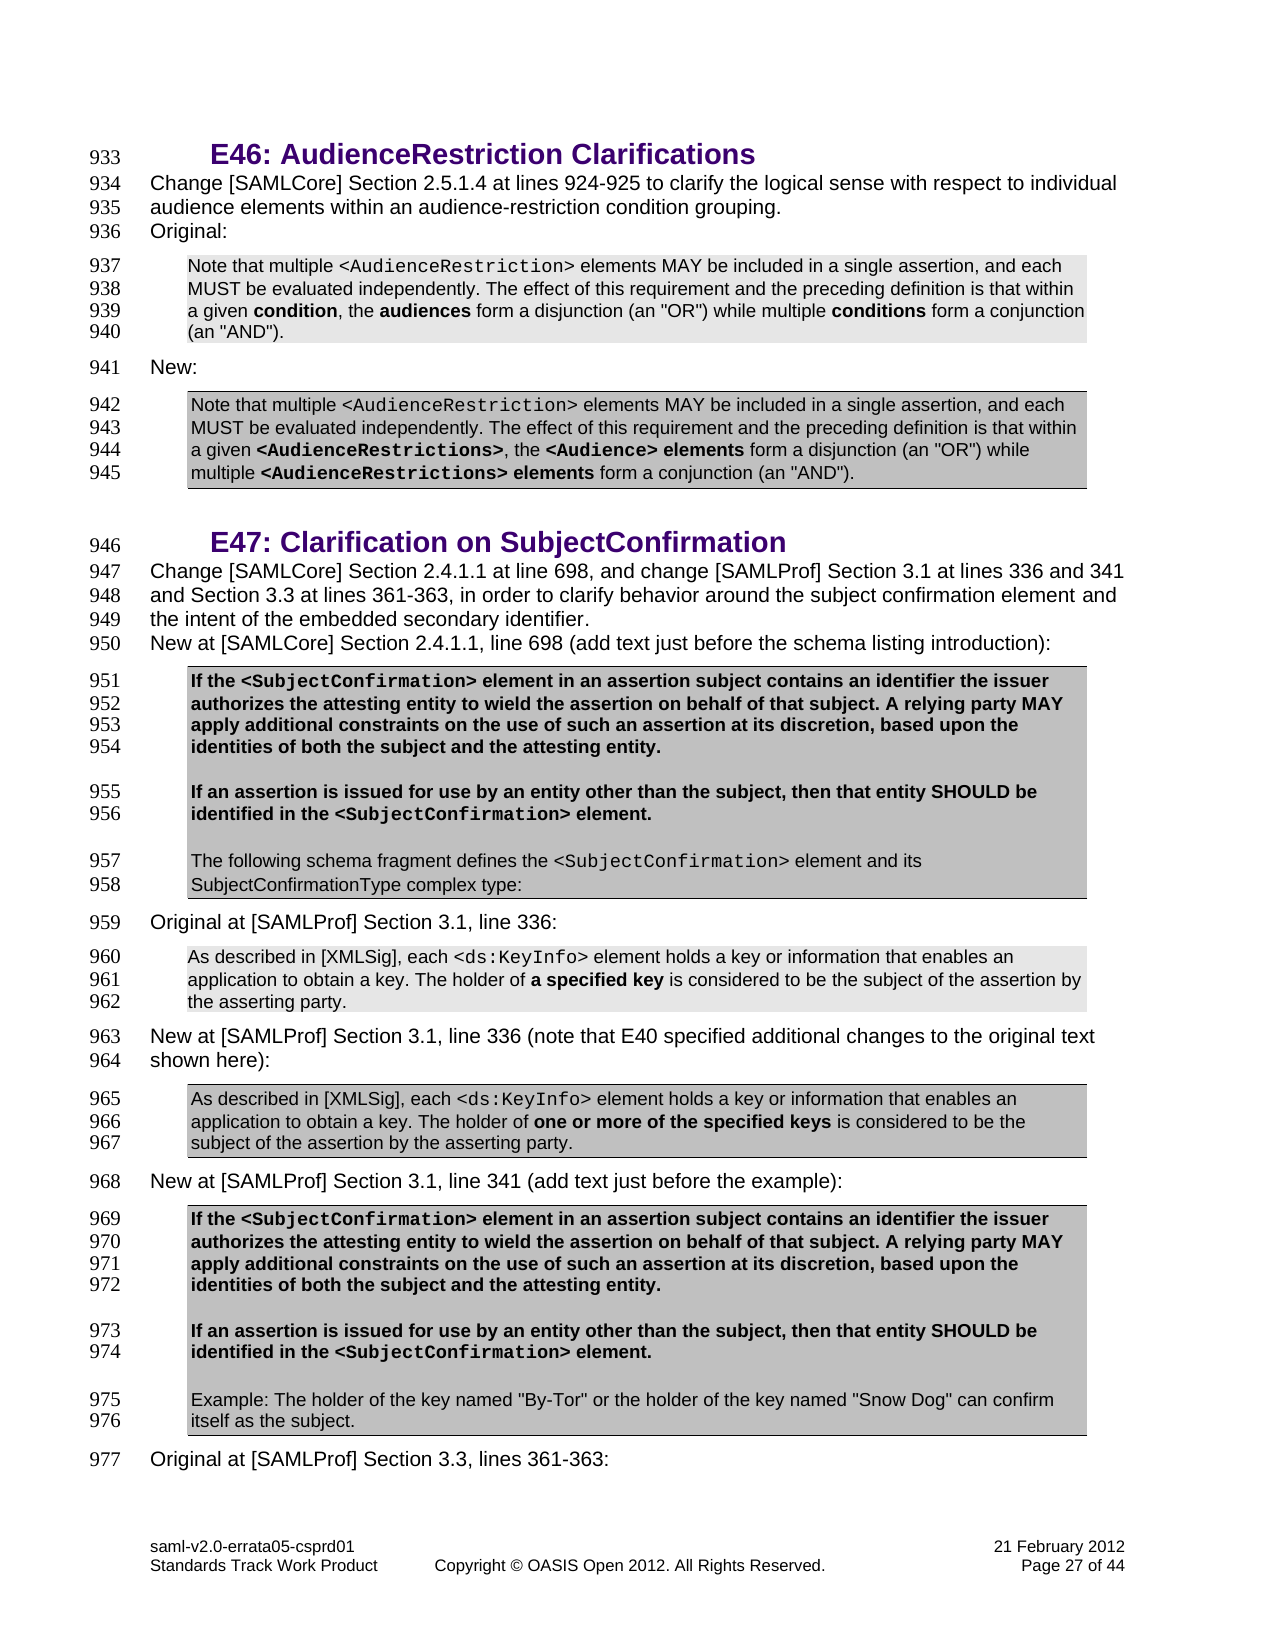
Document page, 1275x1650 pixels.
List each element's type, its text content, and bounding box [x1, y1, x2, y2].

text Original at [SAMLProf] Section 3.3, lines 361-363: [150, 1447, 1125, 1471]
text New at [SAMLProf] Section 3.1, line 341 (add text just before the example): [150, 1169, 1125, 1193]
text If an assertion is issued for use by an entity other than the subject, then that entity SHOULD be identified in the <SubjectConfirmation> element. [187, 1317, 1087, 1364]
text As described in [XMLSig], each <ds:KeyInfo> element holds a key or information that enables an application to obtain a key. The holder of a specified key is considered to be the subject of the assertion by the asserting party. [187, 946, 1087, 1012]
text Note that multiple <AudienceRestriction> elements MAY be included in a single assertion, and each MUST be evaluated independently. The effect of this requirement and the preceding definition is that within a given condition, the audiences form a disjunction (an "OR") while multiple conditions form a conjunction (an "AND"). [187, 255, 1087, 343]
text As described in [XMLSig], each <ds:KeyInfo> element holds a key or information that enables an application to obtain a key. The holder of one or more of the specified keys is considered to be the subject of the assertion by the asserting party. [187, 1085, 1087, 1157]
text If the <SubjectConfirmation> element in an assertion subject contains an identifier the issuer authorizes the attesting entity to wield the assertion on behalf of that subject. A relying party MAY apply additional constraints on the use of such an assertion at its discretion, based upon the identities of both the subject and the attesting entity. [187, 1206, 1087, 1296]
text Change [SAMLCore] Section 2.4.1.1 at line 698, and change [SAMLProf] Section 3.1 at lines 336 and 341 and Section 3.3 at lines 361-363, in order to clarify behavior around the subject confirmation element and the intent of the embedded secondary identifier. [150, 558, 1125, 630]
text Example: The holder of the key named "By-Tor" or the holder of the key named "Snow Dog" can confirm itself as the subject. [187, 1385, 1087, 1435]
text New at [SAMLProf] Section 3.1, line 336 (note that E40 specified additional changes to the original text shown here): [150, 1024, 1125, 1072]
subtitle E47: Clarification on SubjectConfirmation [150, 525, 1125, 558]
text The following schema fragment defines the <SubjectConfirmation> element and its SubjectConfirmationType complex type: [187, 847, 1087, 898]
text New: [150, 354, 1125, 378]
text Original at [SAMLProf] Section 3.1, line 336: [150, 910, 1125, 934]
text Change [SAMLCore] Section 2.5.1.4 at lines 924-925 to clarify the logical sense with respect to individual audience elements within an audience-restriction condition grouping. [150, 171, 1125, 219]
text New at [SAMLCore] Section 2.4.1.1, line 698 (add text just before the schema listing introduction): [150, 630, 1125, 654]
text Note that multiple <AudienceRestriction> elements MAY be included in a single assertion, and each MUST be evaluated independently. The effect of this requirement and the preceding definition is that within a given <AudienceRestrictions>, the <Audience> elements form a disjunction (an "OR") while multiple <AudienceRestrictions> elements form a conjunction (an "AND"). [187, 392, 1087, 488]
text Original: [150, 219, 1125, 243]
text If an assertion is issued for use by an entity other than the subject, then that entity SHOULD be identified in the <SubjectConfirmation> element. [187, 778, 1087, 826]
subtitle E46: AudienceRestriction Clarifications [150, 137, 1125, 171]
text If the <SubjectConfirmation> element in an assertion subject contains an identifier the issuer authorizes the attesting entity to wield the assertion on behalf of that subject. A relying party MAY apply additional constraints on the use of such an assertion at its discretion, based upon the identities of both the subject and the attesting entity. [187, 667, 1087, 757]
